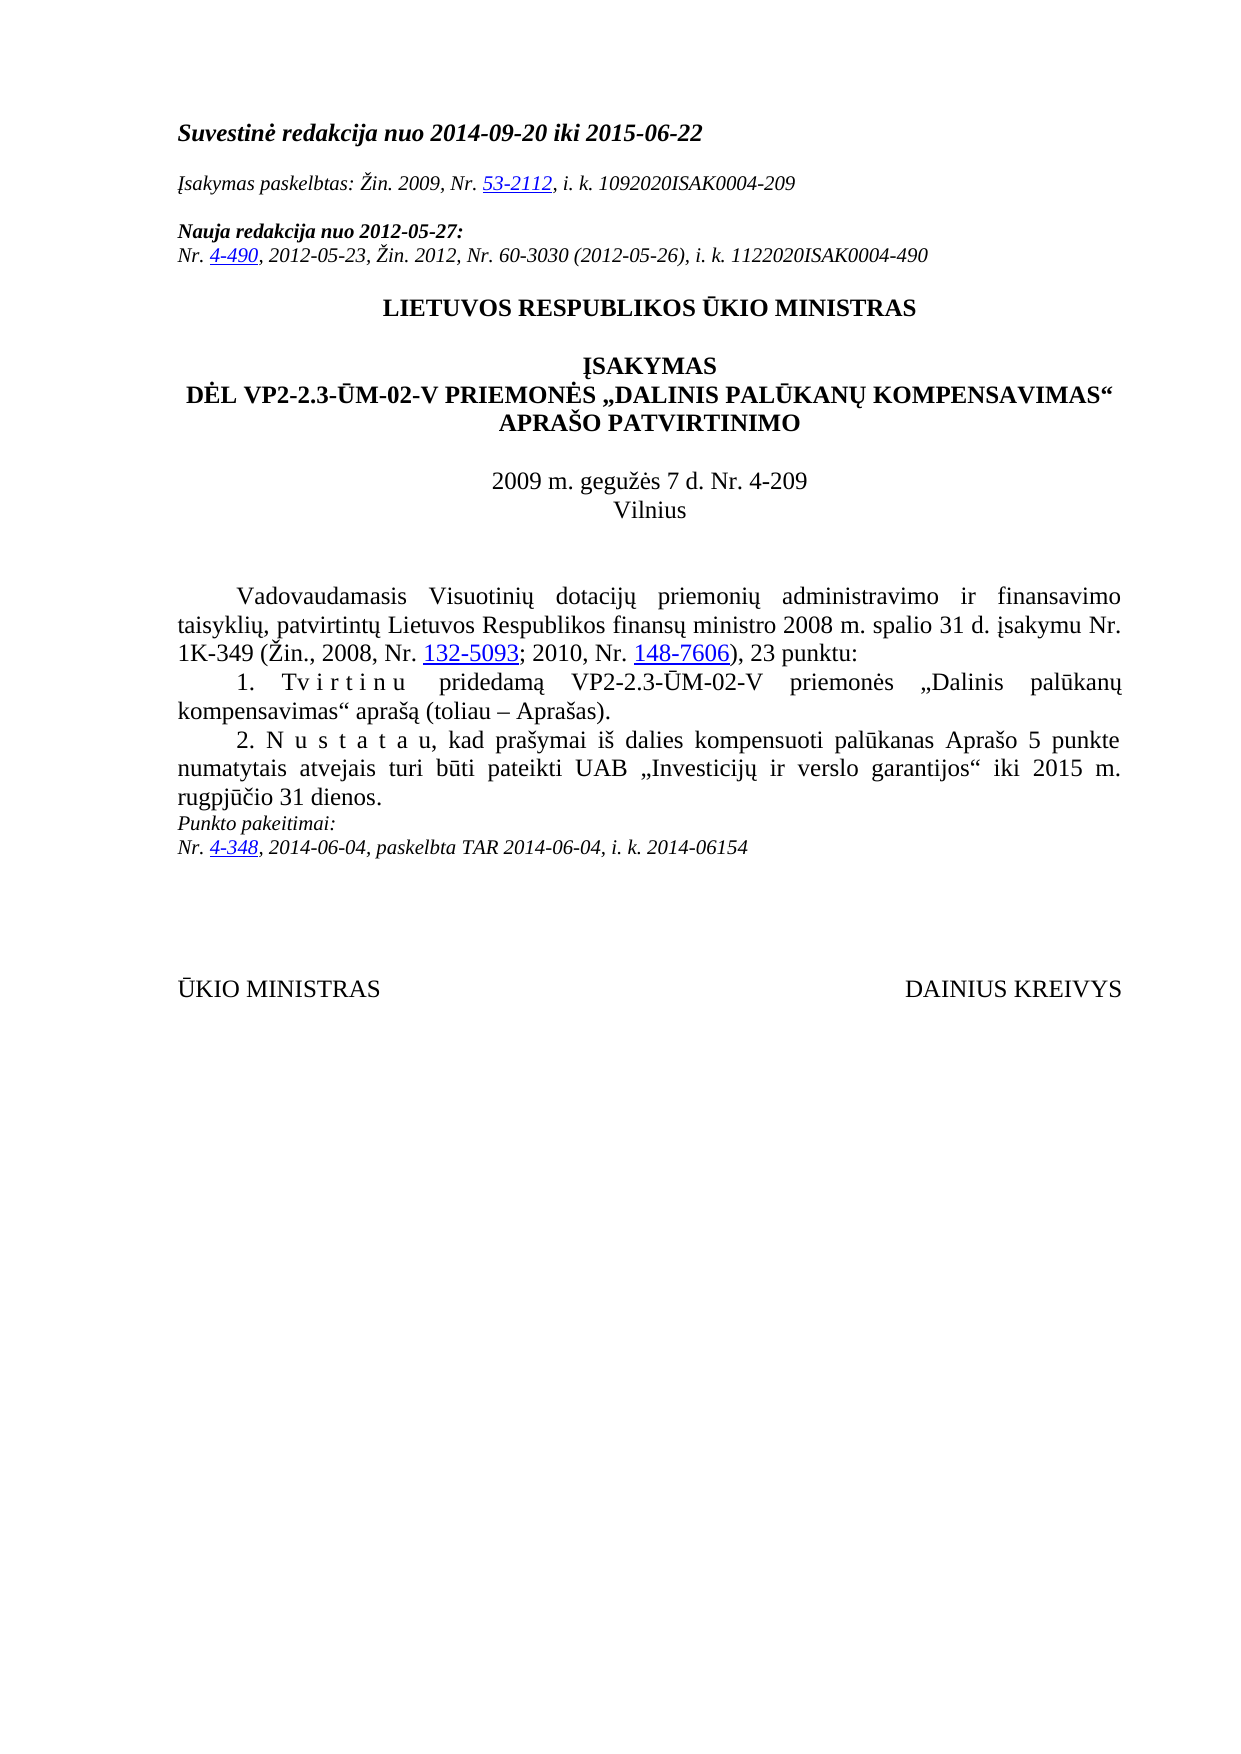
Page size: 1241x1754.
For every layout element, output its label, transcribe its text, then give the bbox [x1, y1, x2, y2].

text Nr. 4-348, 2014-06-04, paskelbta TAR 2014-06-04, i. k. 2014-06154 [177, 835, 1122, 859]
text ŪKIO MINISTRAS DAINIUS KREIVYS [177, 974, 1122, 1003]
text LIETUVOS RESPUBLIKOS ŪKIO MINISTRAS [177, 293, 1122, 322]
text APRAŠo patvirtinimO [177, 408, 1122, 437]
text Įsakymas paskelbtas: Žin. 2009, Nr. 53-2112, i. k. 1092020ISAK0004-209 [177, 171, 1122, 195]
text 2009 m. gegužės 7 d. Nr. 4-209 [177, 466, 1122, 495]
text Vilnius [177, 495, 1122, 523]
text 1. Tvirtinu pridedamą VP2-2.3-ŪM-02-V priemonės „Dalinis palūkanų kompensavimas“ aprašą (toliau – Aprašas). [177, 667, 1122, 725]
text Nauja redakcija nuo 2012-05-27: [177, 219, 1122, 243]
text Suvestinė redakcija nuo 2014-09-20 iki 2015-06-22 [177, 118, 1122, 147]
text 2. N u s t a t a u, kad prašymai iš dalies kompensuoti palūkanas Aprašo 5 punkte numatytais atvejais turi būti pateikti UAB „Investicijų ir verslo garantijos“ iki 2015 m. rugpjūčio 31 dienos. [177, 725, 1122, 811]
text Vadovaudamasis Visuotinių dotacijų priemonių administravimo ir finansavimo taisyklių, patvirtintų Lietuvos Respublikos finansų ministro 2008 m. spalio 31 d. įsakymu Nr. 1K-349 (Žin., 2008, Nr. 132-5093; 2010, Nr. 148-7606), 23 punktu: [177, 581, 1122, 667]
text Punkto pakeitimai: [177, 811, 1122, 835]
text įsakymas [177, 351, 1122, 380]
text DĖL VP2-2.3-ŪM-02-V PRIEMONĖS „DALINIS PALŪKANŲ KOMPENSAVIMAS“ [177, 380, 1122, 408]
text Nr. 4-490, 2012-05-23, Žin. 2012, Nr. 60-3030 (2012-05-26), i. k. 1122020ISAK0004-490 [177, 243, 1122, 267]
